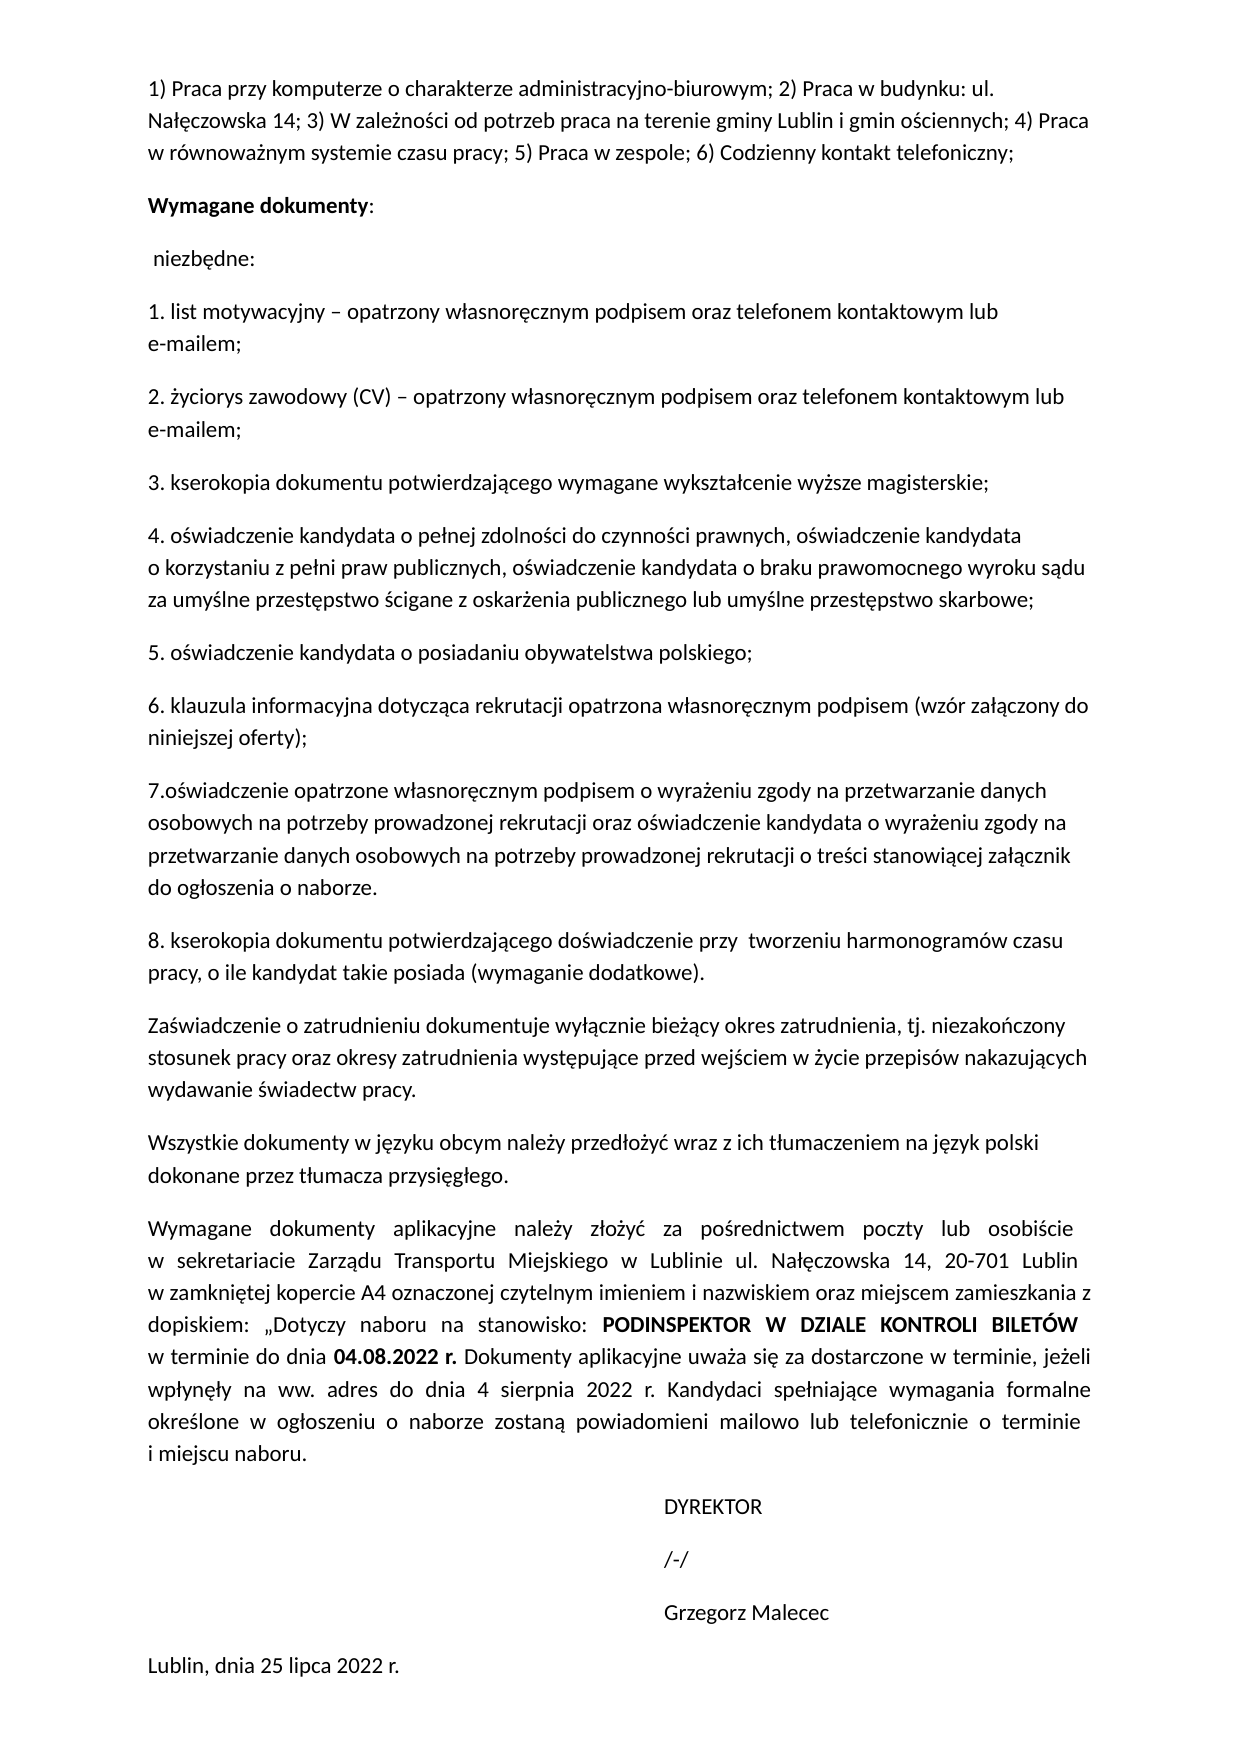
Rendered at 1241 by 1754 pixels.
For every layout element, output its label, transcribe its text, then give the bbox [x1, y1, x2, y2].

text 2. życiorys zawodowy (CV) – opatrzony własnoręcznym podpisem oraz telefonem kontaktowym lub e-mailem; [148, 382, 1093, 443]
text 7.oświadczenie opatrzone własnoręcznym podpisem o wyrażeniu zgody na przetwarzanie danych osobowych na potrzeby prowadzonej rekrutacji oraz oświadczenie kandydata o wyrażeniu zgody na przetwarzanie danych osobowych na potrzeby prowadzonej rekrutacji o treści stanowiącej załącznik do ogłoszenia o naborze. [148, 776, 1093, 901]
text 8. kserokopia dokumentu potwierdzającego doświadczenie przy tworzeniu harmonogramów czasu pracy, o ile kandydat takie posiada (wymaganie dodatkowe). [148, 926, 1093, 986]
text Wszystkie dokumenty w języku obcym należy przedłożyć wraz z ich tłumaczeniem na język polski dokonane przez tłumacza przysięgłego. [148, 1128, 1093, 1189]
text DYREKTOR [664, 1492, 1093, 1520]
text 4. oświadczenie kandydata o pełnej zdolności do czynności prawnych, oświadczenie kandydata o korzystaniu z pełni praw publicznych, oświadczenie kandydata o braku prawomocnego wyroku sądu za umyślne przestępstwo ścigane z oskarżenia publicznego lub umyślne przestępstwo skarbowe; [148, 521, 1093, 613]
text 1) Praca przy komputerze o charakterze administracyjno-biurowym; 2) Praca w budynku: ul. Nałęczowska 14; 3) W zależności od potrzeb praca na terenie gminy Lublin i gmin ościennych; 4) Praca w równoważnym systemie czasu pracy; 5) Praca w zespole; 6) Codzienny kontakt telefoniczny; [148, 74, 1093, 166]
text 5. oświadczenie kandydata o posiadaniu obywatelstwa polskiego; [148, 638, 1093, 666]
text 1. list motywacyjny – opatrzony własnoręcznym podpisem oraz telefonem kontaktowym lub e-mailem; [148, 297, 1093, 357]
text 3. kserokopia dokumentu potwierdzającego wymagane wykształcenie wyższe magisterskie; [148, 468, 1093, 496]
text Zaświadczenie o zatrudnieniu dokumentuje wyłącznie bieżący okres zatrudnienia, tj. niezakończony stosunek pracy oraz okresy zatrudnienia występujące przed wejściem w życie przepisów nakazujących wydawanie świadectw pracy. [148, 1011, 1093, 1103]
text Lublin, dnia 25 lipca 2022 r. [148, 1651, 1093, 1679]
text Wymagane dokumenty aplikacyjne należy złożyć za pośrednictwem poczty lub osobiście w sekretariacie Zarządu Transportu Miejskiego w Lublinie ul. Nałęczowska 14, 20-701 Lublin w zamkniętej kopercie A4 oznaczonej czytelnym imieniem i nazwiskiem oraz miejscem zamieszkania z dopiskiem: „Dotyczy naboru na stanowisko: PODINSPEKTOR W DZIALE KONTROLI BILETÓW w terminie do dnia 04.08.2022 r. Dokumenty aplikacyjne uważa się za dostarczone w terminie, jeżeli wpłynęły na ww. adres do dnia 4 sierpnia 2022 r. Kandydaci spełniające wymagania formalne określone w ogłoszeniu o naborze zostaną powiadomieni mailowo lub telefonicznie o terminie i miejscu naboru. [148, 1214, 1093, 1467]
text /-/ [664, 1545, 1093, 1573]
text niezbędne: [148, 244, 1093, 272]
text Wymagane dokumenty: [148, 191, 1093, 219]
text Grzegorz Malecec [664, 1598, 1093, 1626]
text 6. klauzula informacyjna dotycząca rekrutacji opatrzona własnoręcznym podpisem (wzór załączony do niniejszej oferty); [148, 691, 1093, 751]
